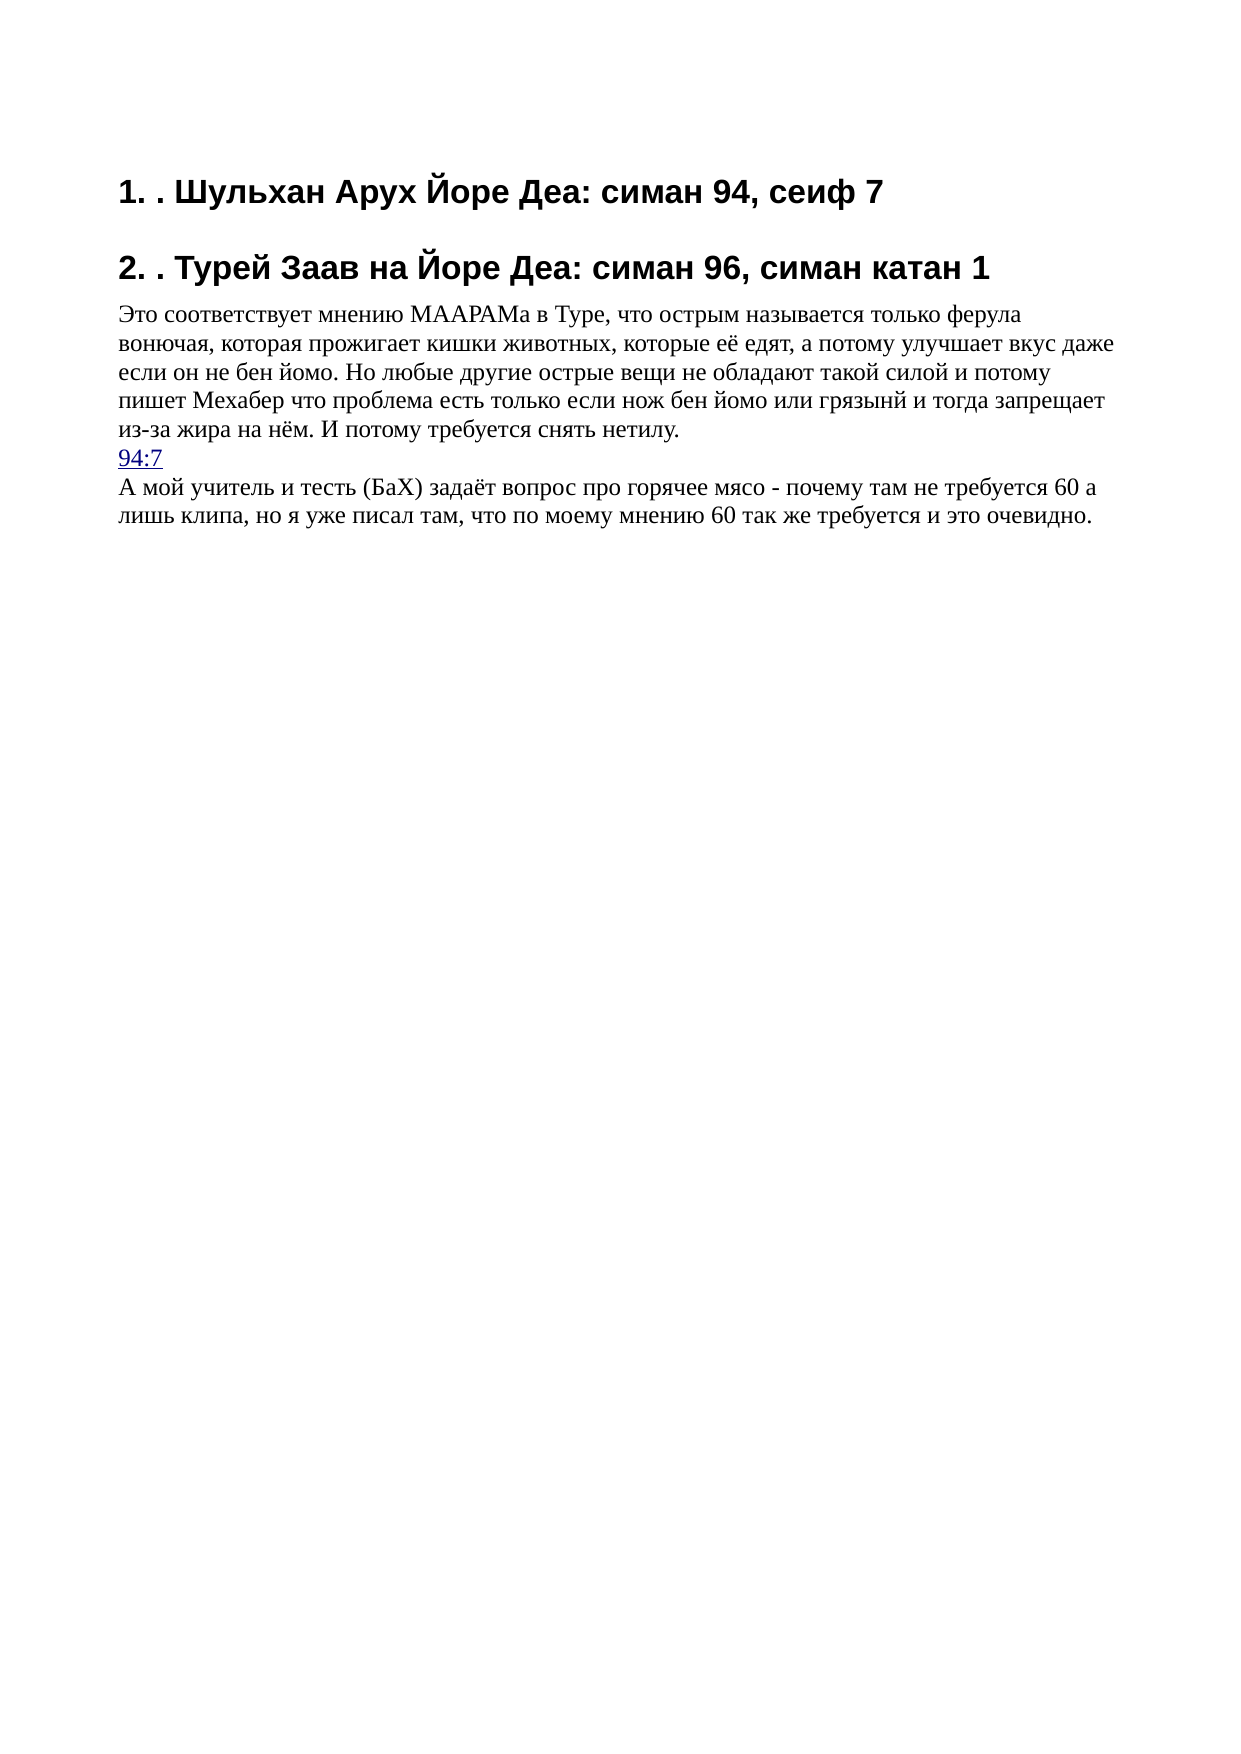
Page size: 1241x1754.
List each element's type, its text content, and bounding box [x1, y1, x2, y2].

subtitle . Турей Заав на Йоре Деа: симан 96, симан катан 1 [118, 176, 1122, 204]
text А мой учитель и тесть (БаХ) задаёт вопрос про горячее мясо - почему там не требуется 60 а лишь клипа, но я уже писал там, что по моему мнению 60 так же требуется и это очевидно. [118, 377, 1122, 434]
text 94:7 [118, 348, 1122, 377]
text Это соответствует мнению МААРАМа в Туре, что острым называется только ферула вонючая, которая прожигает кишки животных, которые её едят, а потому улучшает вкус даже если он не бен йомо. Но любые другие острые вещи не обладают такой силой и потому пишет Мехабер что проблема есть только если нож бен йомо или грязынй и тогда запрещает из-за жира на нём. И потому требуется снять нетилу. [118, 204, 1122, 348]
subtitle . Шульхан Арух Йоре Деа: симан 94, сеиф 7 [118, 147, 1122, 176]
